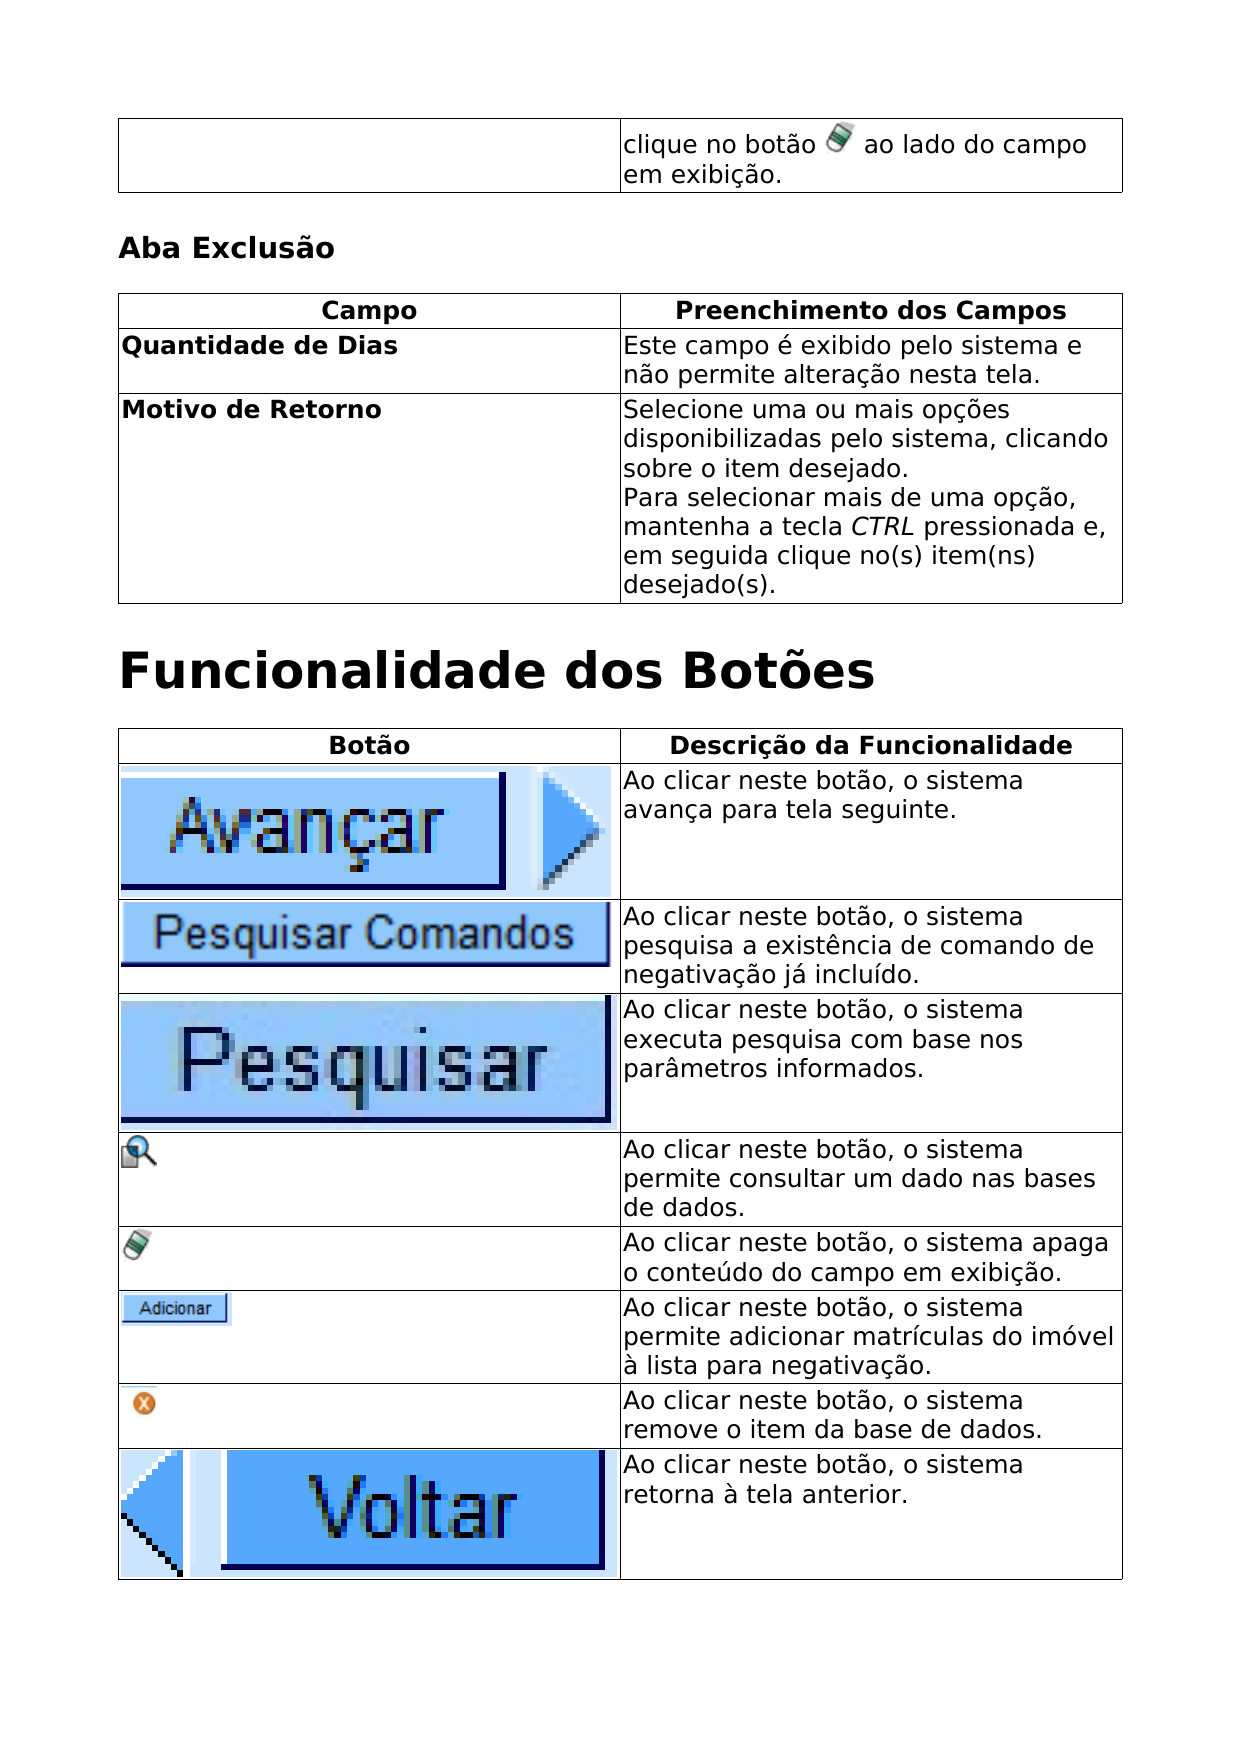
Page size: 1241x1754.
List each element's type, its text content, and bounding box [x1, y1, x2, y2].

table_cell Motivo de Retorno [119, 394, 620, 603]
table_cell [119, 1384, 620, 1448]
table_cell Ao clicar neste botão, o sistema pesquisa a existência de comando de negativação já incluído. [621, 900, 1122, 993]
picture [824, 121, 856, 154]
table_cell Este campo é exibido pelo sistema e não permite alteração nesta tela. [621, 329, 1122, 392]
picture [121, 902, 618, 967]
table_cell Ao clicar neste botão, o sistema remove o item da base de dados. [621, 1384, 1122, 1448]
table_cell Ao clicar neste botão, o sistema executa pesquisa com base nos parâmetros informados. [621, 994, 1122, 1132]
table_cell [119, 119, 620, 192]
table_cell [119, 1227, 620, 1290]
subtitle Aba Exclusão [118, 232, 1122, 266]
table_cell Ao clicar neste botão, o sistema permite adicionar matrículas do imóvel à lista para negativação. [621, 1291, 1122, 1383]
table_cell Ao clicar neste botão, o sistema avança para tela seguinte. [621, 764, 1122, 899]
picture [121, 1386, 157, 1418]
picture [121, 1292, 232, 1326]
picture [121, 995, 618, 1130]
subtitle Funcionalidade dos Botões [118, 642, 1122, 701]
table_header Botão [119, 729, 620, 763]
table_cell clique no botão ao lado do campo em exibição. [621, 119, 1122, 192]
picture [121, 766, 618, 897]
table_cell Ao clicar neste botão, o sistema permite consultar um dado nas bases de dados. [621, 1133, 1122, 1226]
table_header Preenchimento dos Campos [621, 294, 1122, 328]
table_cell Ao clicar neste botão, o sistema retorna à tela anterior. [621, 1449, 1122, 1579]
picture [121, 1135, 157, 1168]
picture [121, 1228, 153, 1262]
table_cell [119, 900, 620, 993]
table_cell [119, 1291, 620, 1383]
table_cell Ao clicar neste botão, o sistema apaga o conteúdo do campo em exibição. [621, 1227, 1122, 1290]
table_cell Selecione uma ou mais opções disponibilizadas pelo sistema, clicando sobre o item desejado. Para selecionar mais de uma opção, mantenha a tecla CTRL pressionada e, em seguida clique no(s) item(ns) desejado(s). [621, 394, 1122, 603]
table_header Descrição da Funcionalidade [621, 729, 1122, 763]
table_cell [119, 1133, 620, 1226]
table_cell Quantidade de Dias [119, 329, 620, 392]
table_header Campo [119, 294, 620, 328]
picture [121, 1450, 618, 1577]
